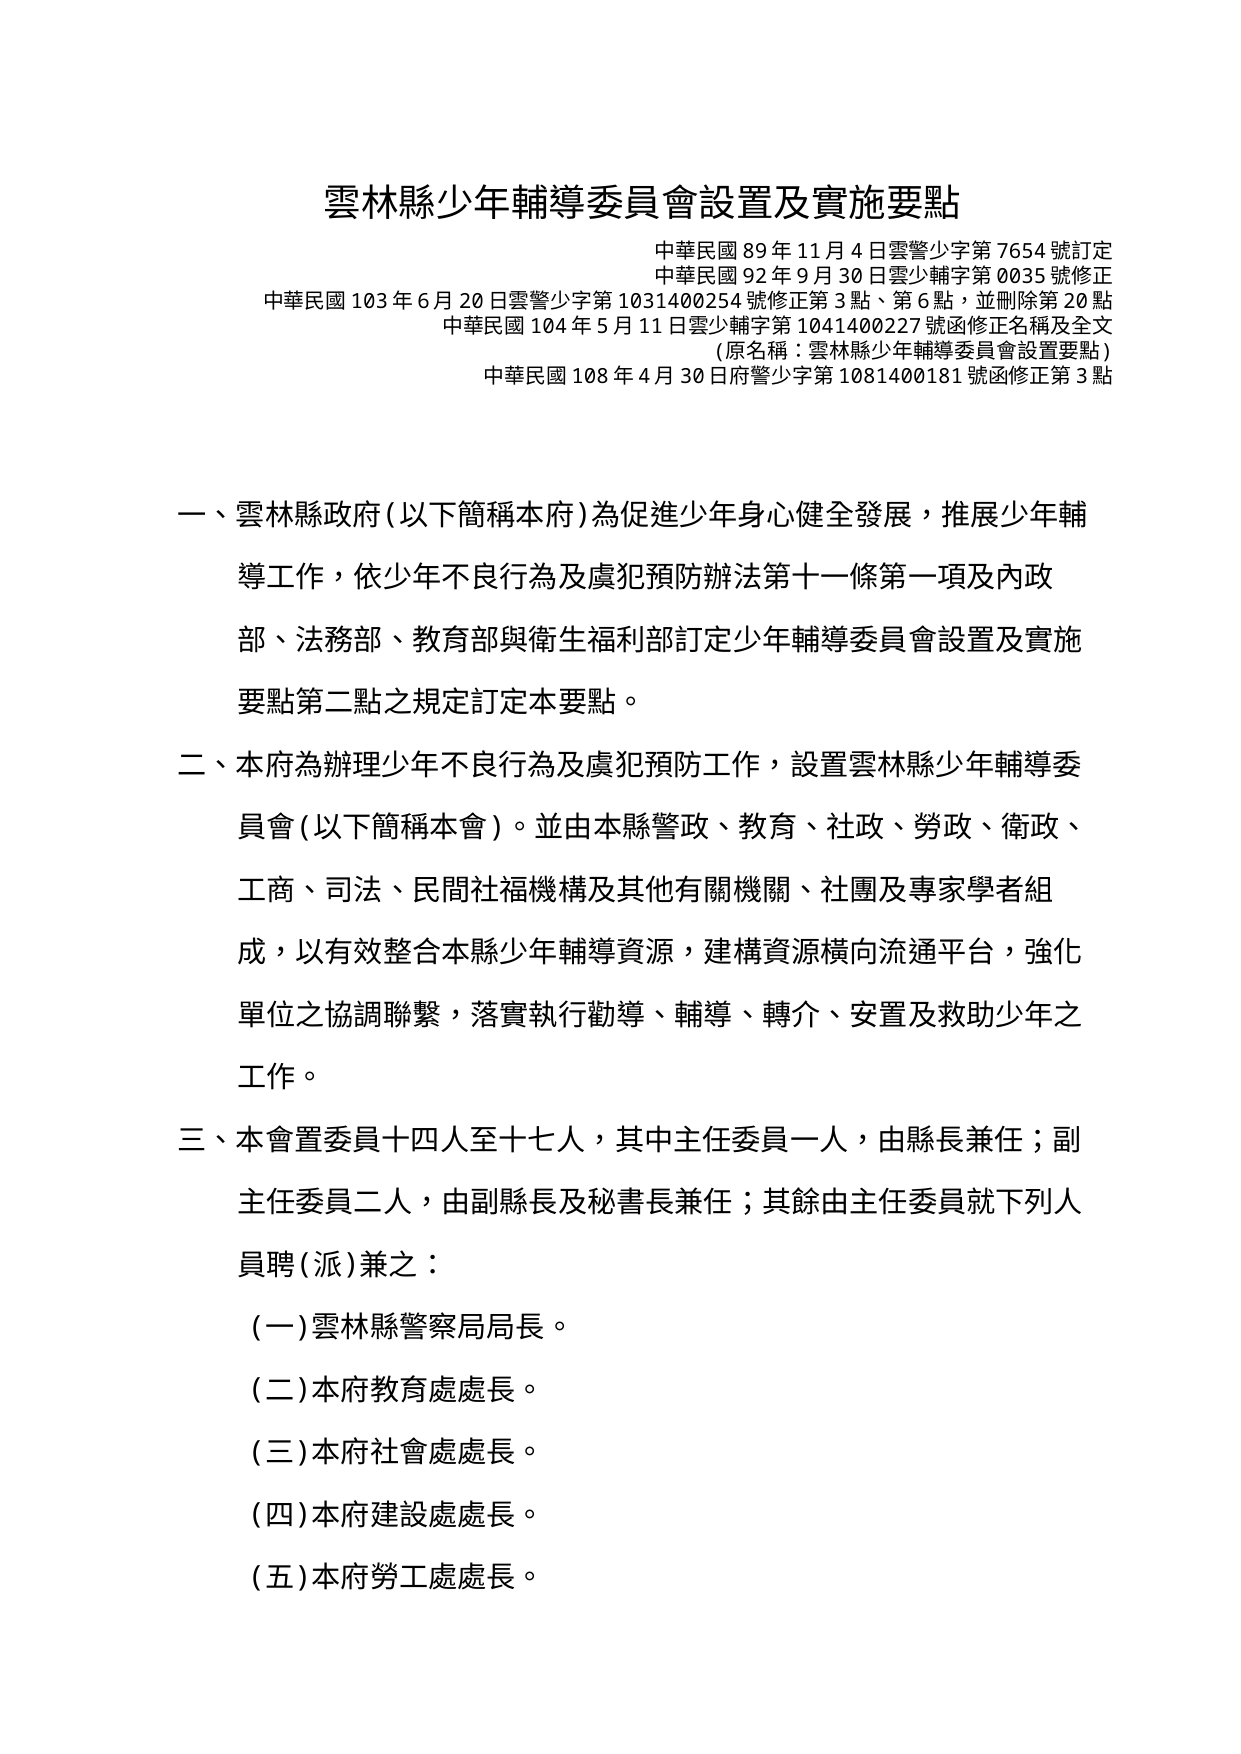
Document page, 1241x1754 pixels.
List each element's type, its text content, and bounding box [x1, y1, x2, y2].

text 中華民國104年5月11日雲少輔字第1041400227號函修正名稱及全文 [192, 314, 1113, 339]
text 中華民國92年9月30日雲少輔字第0035號修正 [192, 264, 1113, 289]
text (一)雲林縣警察局局長。 [177, 1283, 1107, 1346]
text 中華民國89年11月4日雲警少字第7654號訂定 [192, 239, 1113, 264]
text 二、本府為辦理少年不良行為及虞犯預防工作，設置雲林縣少年輔導委員會(以下簡稱本會)。並由本縣警政、教育、社政、勞政、衛政、工商、司法、民間社福機構及其他有關機關、社團及專家學者組成，以有效整合本縣少年輔導資源，建構資源橫向流通平台，強化單位之協調聯繫，落實執行勸導、輔導、轉介、安置及救助少年之工作。 [177, 721, 1107, 1096]
text (四)本府建設處處長。 [177, 1471, 1107, 1533]
text (三)本府社會處處長。 [177, 1408, 1107, 1471]
text (原名稱：雲林縣少年輔導委員會設置要點) [192, 339, 1113, 364]
text 三、本會置委員十四人至十七人，其中主任委員一人，由縣長兼任；副主任委員二人，由副縣長及秘書長兼任；其餘由主任委員就下列人員聘(派)兼之： [177, 1096, 1107, 1283]
text 雲林縣少年輔導委員會設置及實施要點 [177, 158, 1107, 221]
text 一、雲林縣政府(以下簡稱本府)為促進少年身心健全發展，推展少年輔導工作，依少年不良行為及虞犯預防辦法第十一條第一項及內政部、法務部、教育部與衛生福利部訂定少年輔導委員會設置及實施要點第二點之規定訂定本要點。 [177, 471, 1107, 721]
text (五)本府勞工處處長。 [177, 1533, 1107, 1596]
text 中華民國103年6月20日雲警少字第1031400254號修正第3點、第6點，並刪除第20點 [192, 289, 1113, 314]
text (二)本府教育處處長。 [177, 1346, 1107, 1408]
text 中華民國108年4月30日府警少字第1081400181號函修正第3點 [192, 364, 1113, 389]
